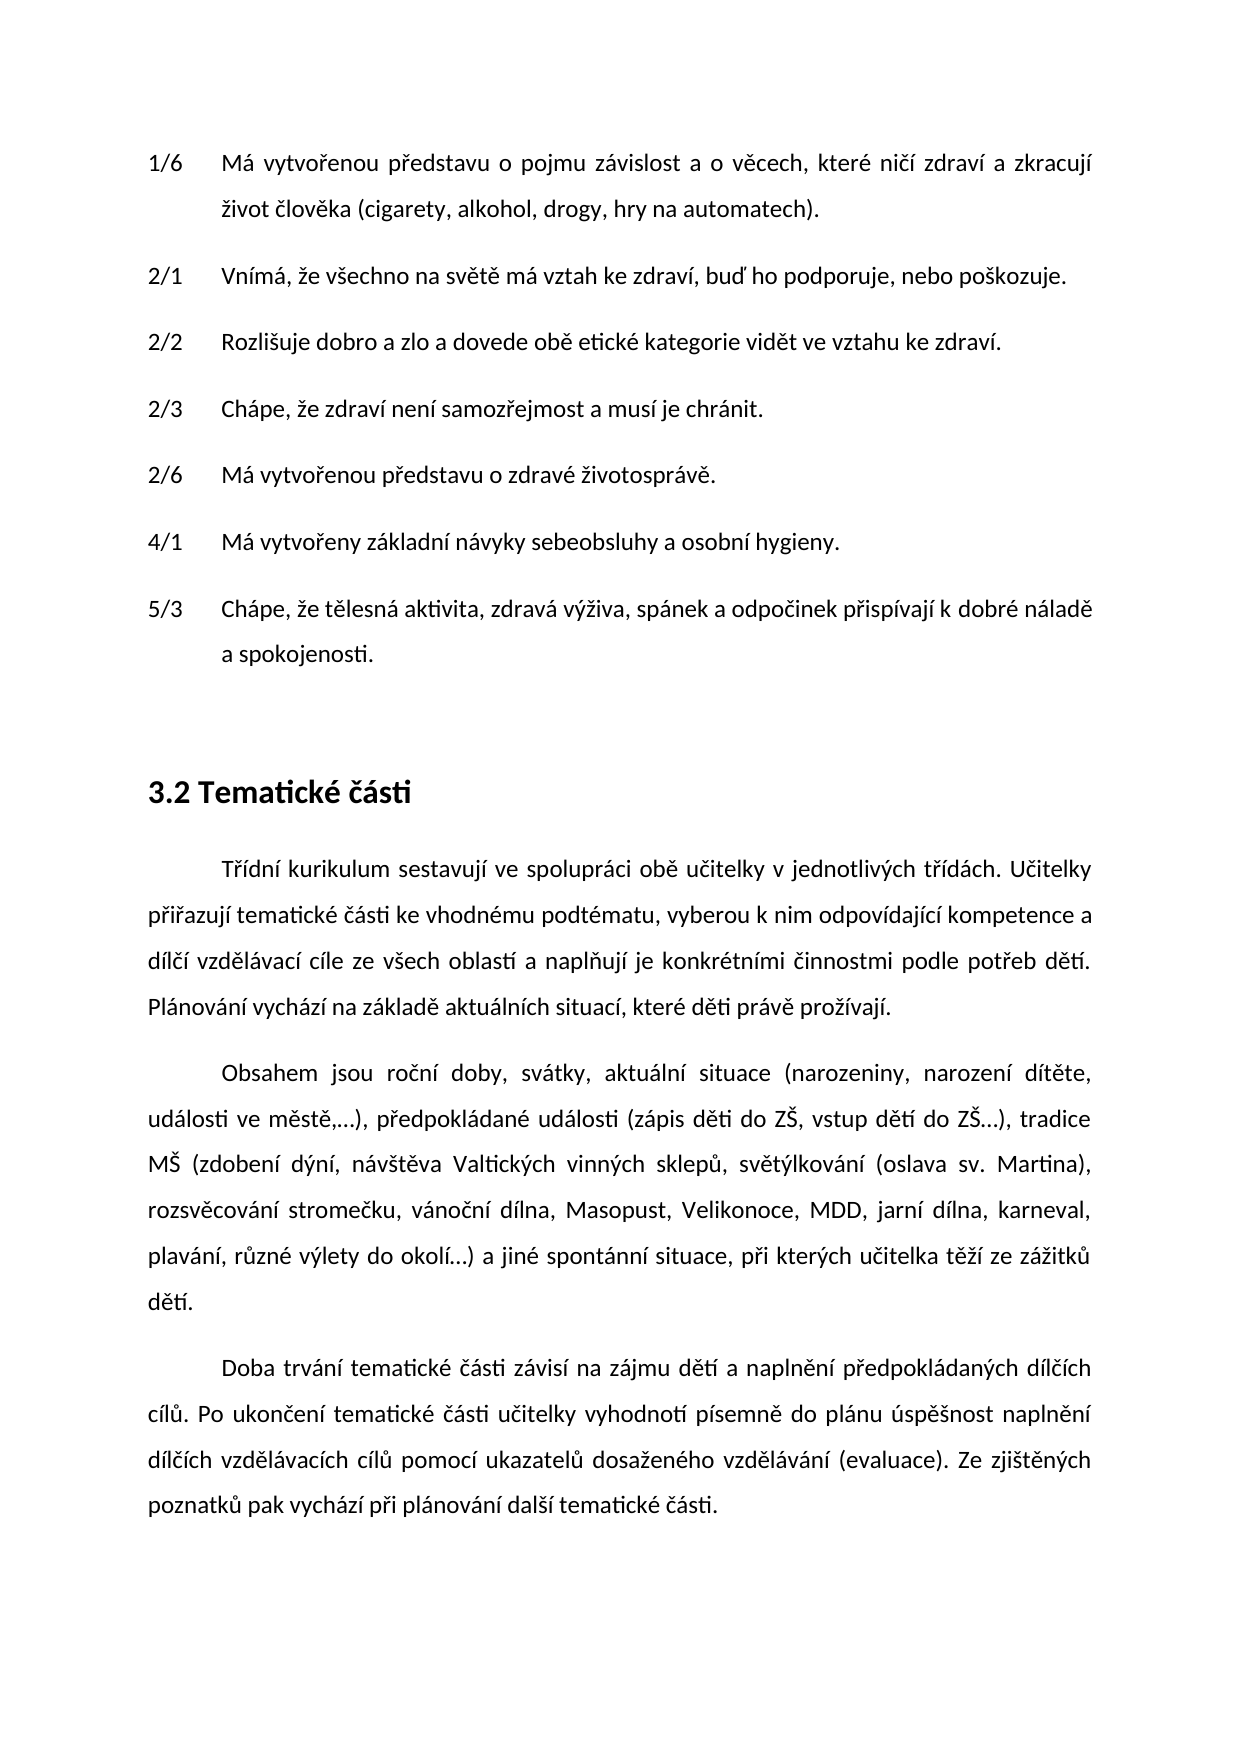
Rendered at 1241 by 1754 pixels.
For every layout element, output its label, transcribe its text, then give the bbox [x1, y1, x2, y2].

text 4/1 Má vytvořeny základní návyky sebeobsluhy a osobní hygieny. [148, 526, 1093, 557]
text Obsahem jsou roční doby, svátky, aktuální situace (narozeniny, narození dítěte, události ve městě,…), předpokládané události (zápis děti do ZŠ, vstup dětí do ZŠ…), tradice MŠ (zdobení dýní, návštěva Valtických vinných sklepů, světýlkování (oslava sv. Martina), rozsvěcování stromečku, vánoční dílna, Masopust, Velikonoce, MDD, jarní dílna, karneval, plavání, různé výlety do okolí…) a jiné spontánní situace, při kterých učitelka těží ze zážitků dětí. [148, 1057, 1093, 1316]
text 2/1 Vnímá, že všechno na světě má vztah ke zdraví, buď ho podporuje, nebo poškozuje. [148, 260, 1093, 290]
text 5/3 Chápe, že tělesná aktivita, zdravá výživa, spánek a odpočinek přispívají k dobré náladě a spokojenosti. [148, 593, 1093, 669]
text 2/3 Chápe, že zdraví není samozřejmost a musí je chránit. [148, 393, 1093, 423]
text Doba trvání tematické části závisí na zájmu dětí a naplnění předpokládaných dílčích cílů. Po ukončení tematické části učitelky vyhodnotí písemně do plánu úspěšnost naplnění dílčích vzdělávacích cílů pomocí ukazatelů dosaženého vzdělávání (evaluace). Ze zjištěných poznatků pak vychází při plánování další tematické části. [148, 1352, 1093, 1520]
text 1/6 Má vytvořenou představu o pojmu závislost a o věcech, které ničí zdraví a zkracují život člověka (cigarety, alkohol, drogy, hry na automatech). [148, 148, 1093, 224]
text 2/6 Má vytvořenou představu o zdravé životosprávě. [148, 459, 1093, 490]
text Třídní kurikulum sestavují ve spolupráci obě učitelky v jednotlivých třídách. Učitelky přiřazují tematické části ke vhodnému podtématu, vyberou k nim odpovídající kompetence a dílčí vzdělávací cíle ze všech oblastí a naplňují je konkrétními činnostmi podle potřeb dětí. Plánování vychází na základě aktuálních situací, které děti právě prožívají. [148, 853, 1093, 1021]
text 3.2 Tematické části [148, 772, 1093, 812]
text 2/2 Rozlišuje dobro a zlo a dovede obě etické kategorie vidět ve vztahu ke zdraví. [148, 326, 1093, 357]
